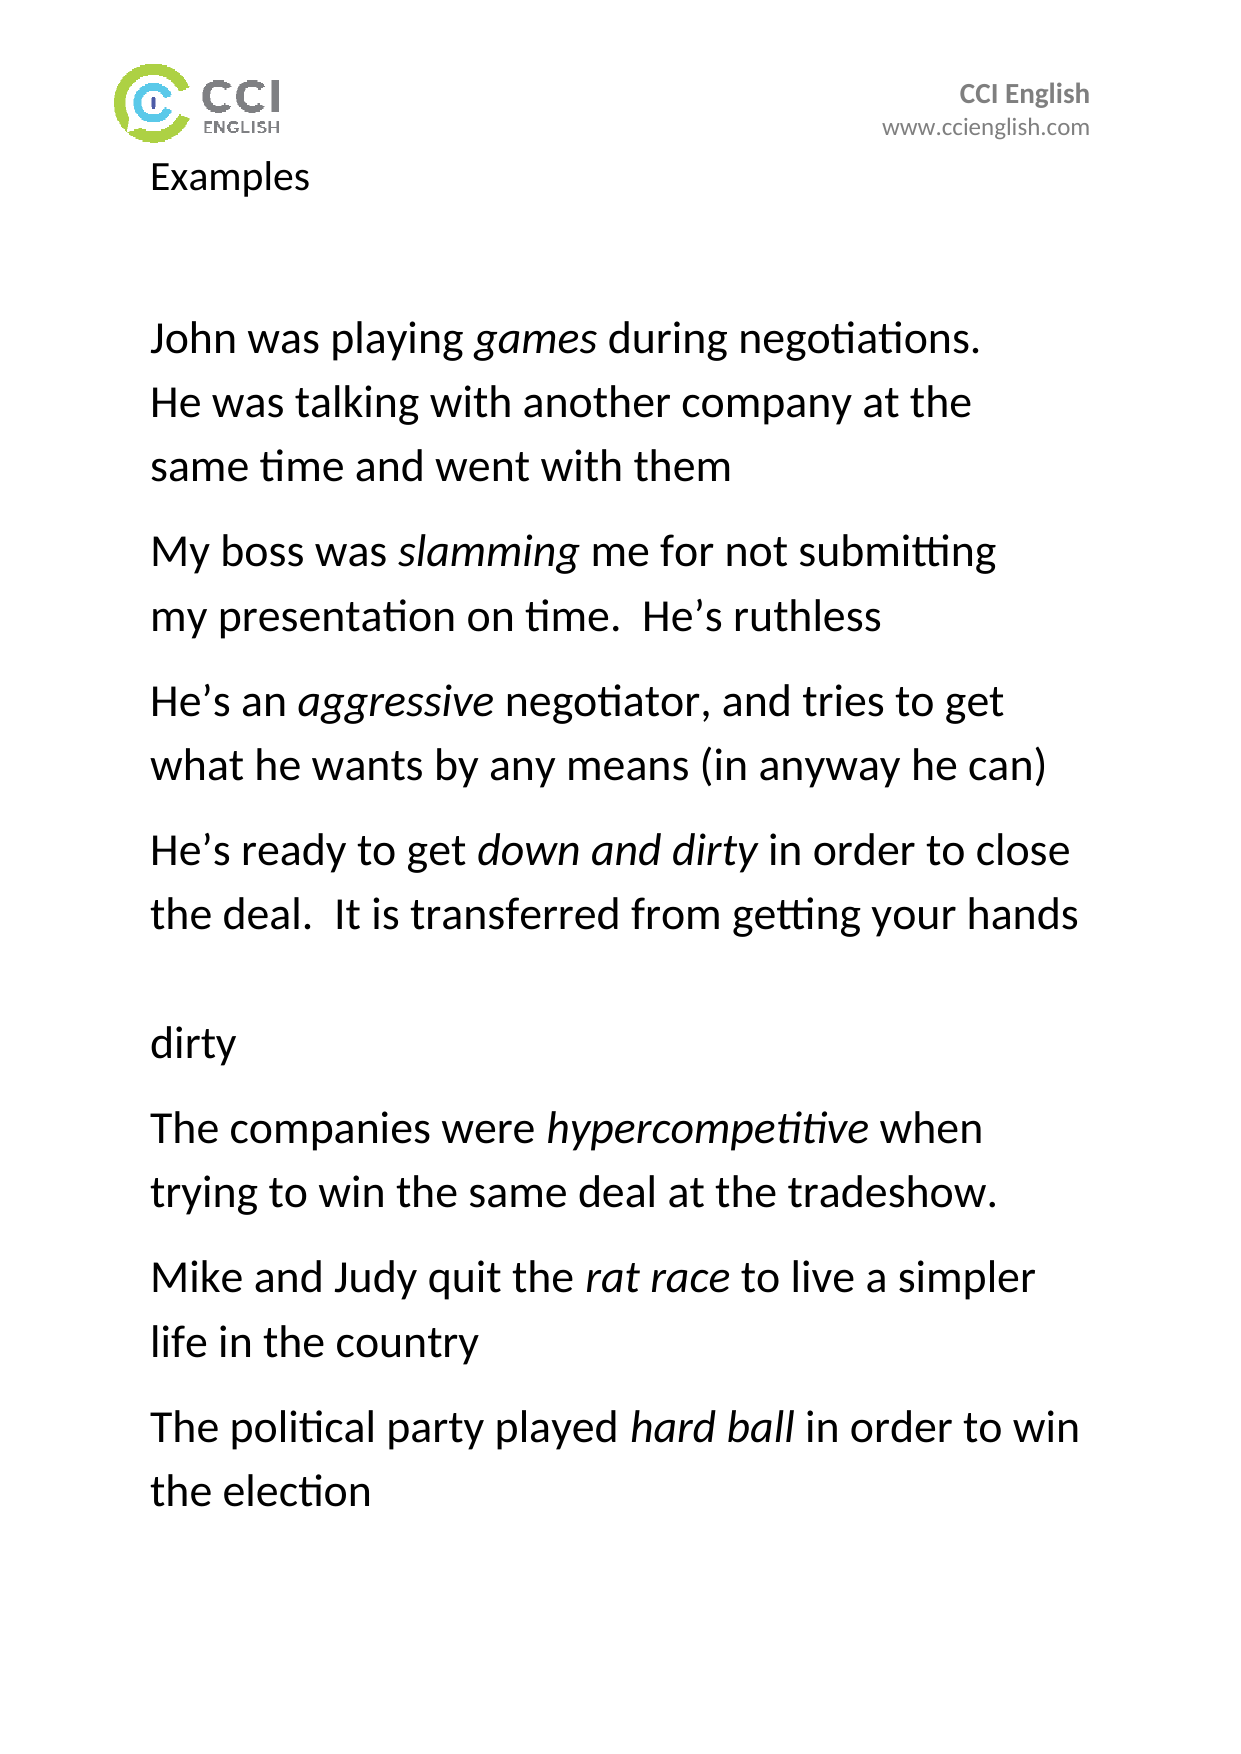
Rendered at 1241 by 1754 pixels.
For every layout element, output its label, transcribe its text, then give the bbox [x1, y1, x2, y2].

text John was playing games during negotiations. He was talking with another company at the same time and went with them [150, 308, 1090, 493]
text Mike and Judy quit the rat race to live a simpler life in the country [150, 1248, 1090, 1368]
text Examples [150, 150, 1090, 201]
text My boss was slamming me for not submitting my presentation on time. He’s ruthless [150, 522, 1090, 642]
text He’s an aggressive negotiator, and tries to get what he wants by any means (in anyway he can) [150, 672, 1090, 792]
picture [107, 58, 182, 108]
text The political party played hard ball in order to win the election [150, 1398, 1090, 1518]
text He’s ready to get down and dirty in order to close the deal. It is transferred from getting your hands dirty [150, 821, 1090, 1070]
text The companies were hypercompetitive when trying to win the same deal at the tradeshow. [150, 1099, 1090, 1219]
